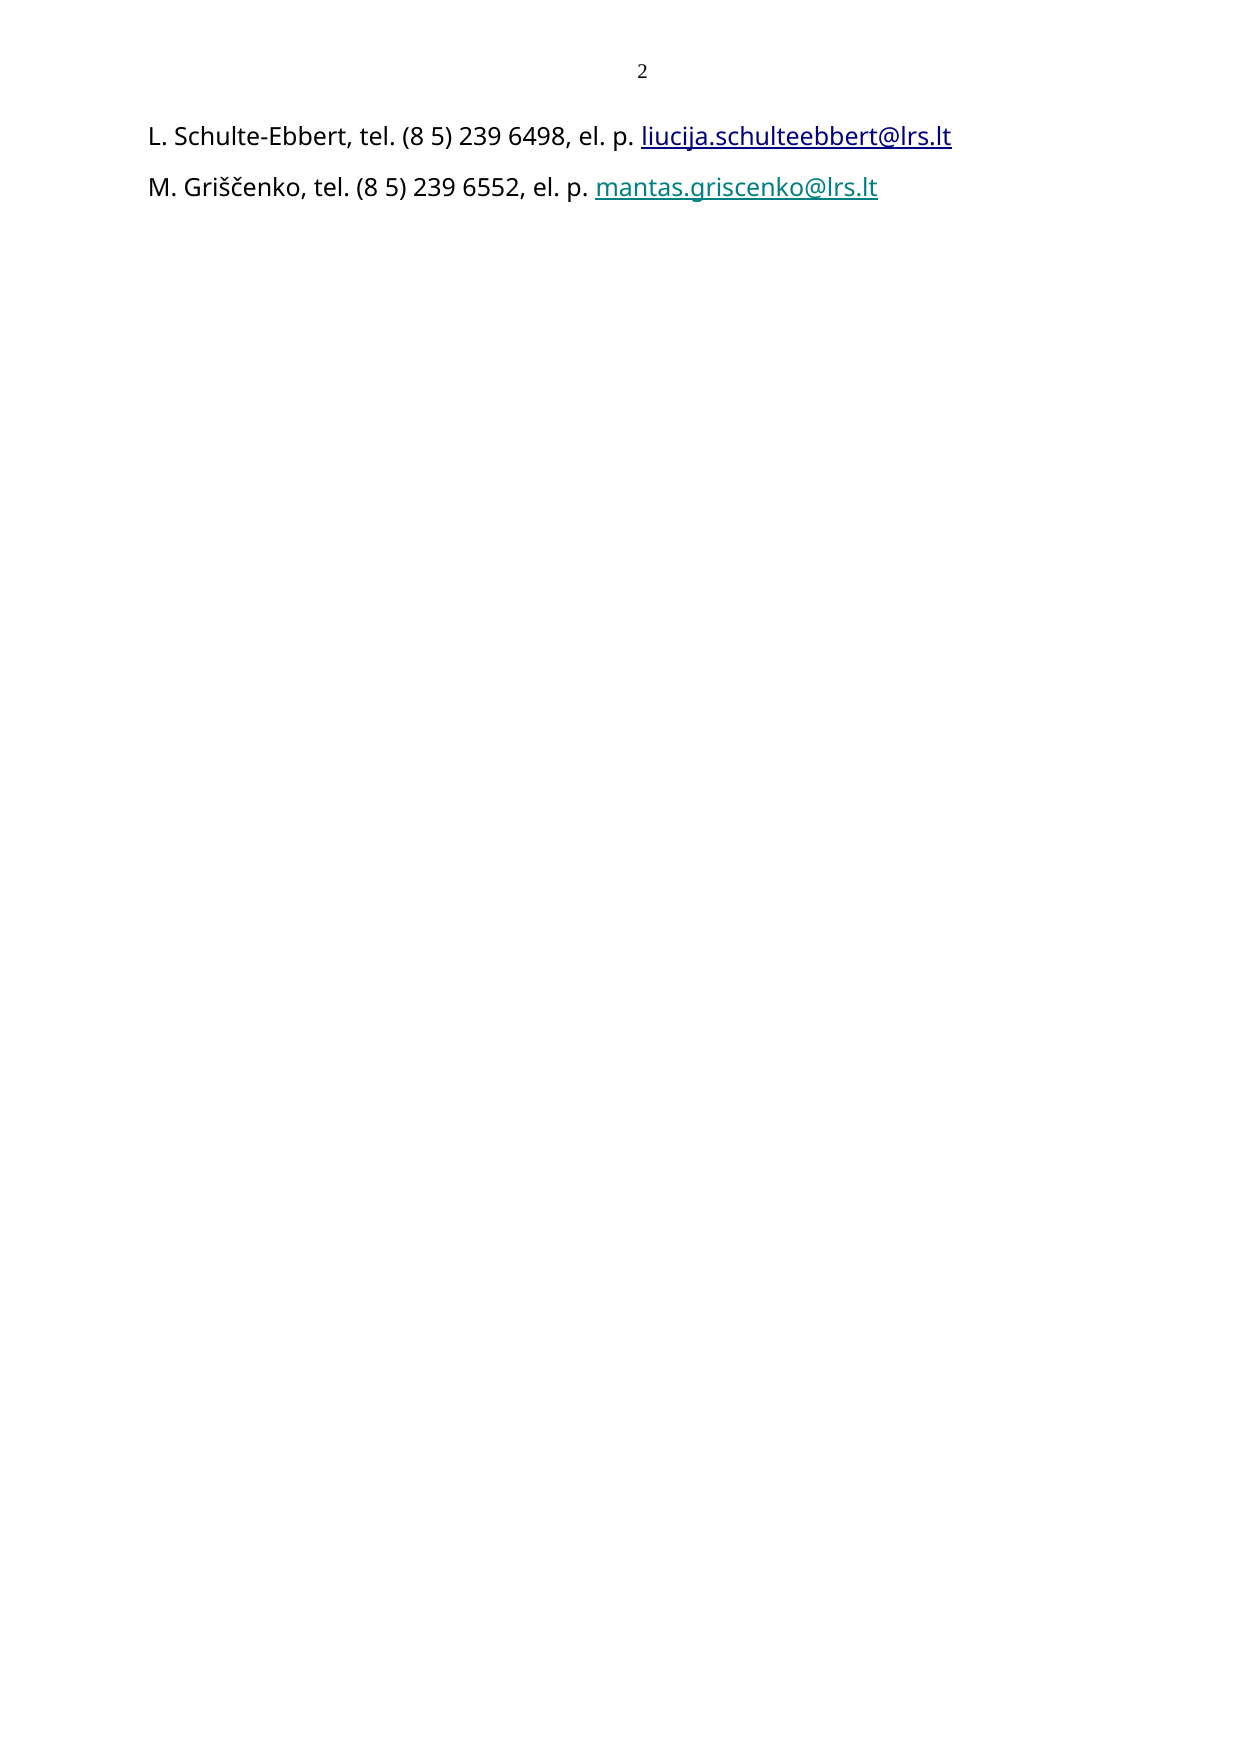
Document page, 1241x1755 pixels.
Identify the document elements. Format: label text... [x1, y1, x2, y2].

text L. Schulte-Ebbert, tel. (8 5) 239 6498, el. p. liucija.schulteebbert@lrs.lt [148, 118, 1137, 152]
text M. Griščenko, tel. (8 5) 239 6552, el. p. mantas.griscenko@lrs.lt [148, 169, 1137, 203]
